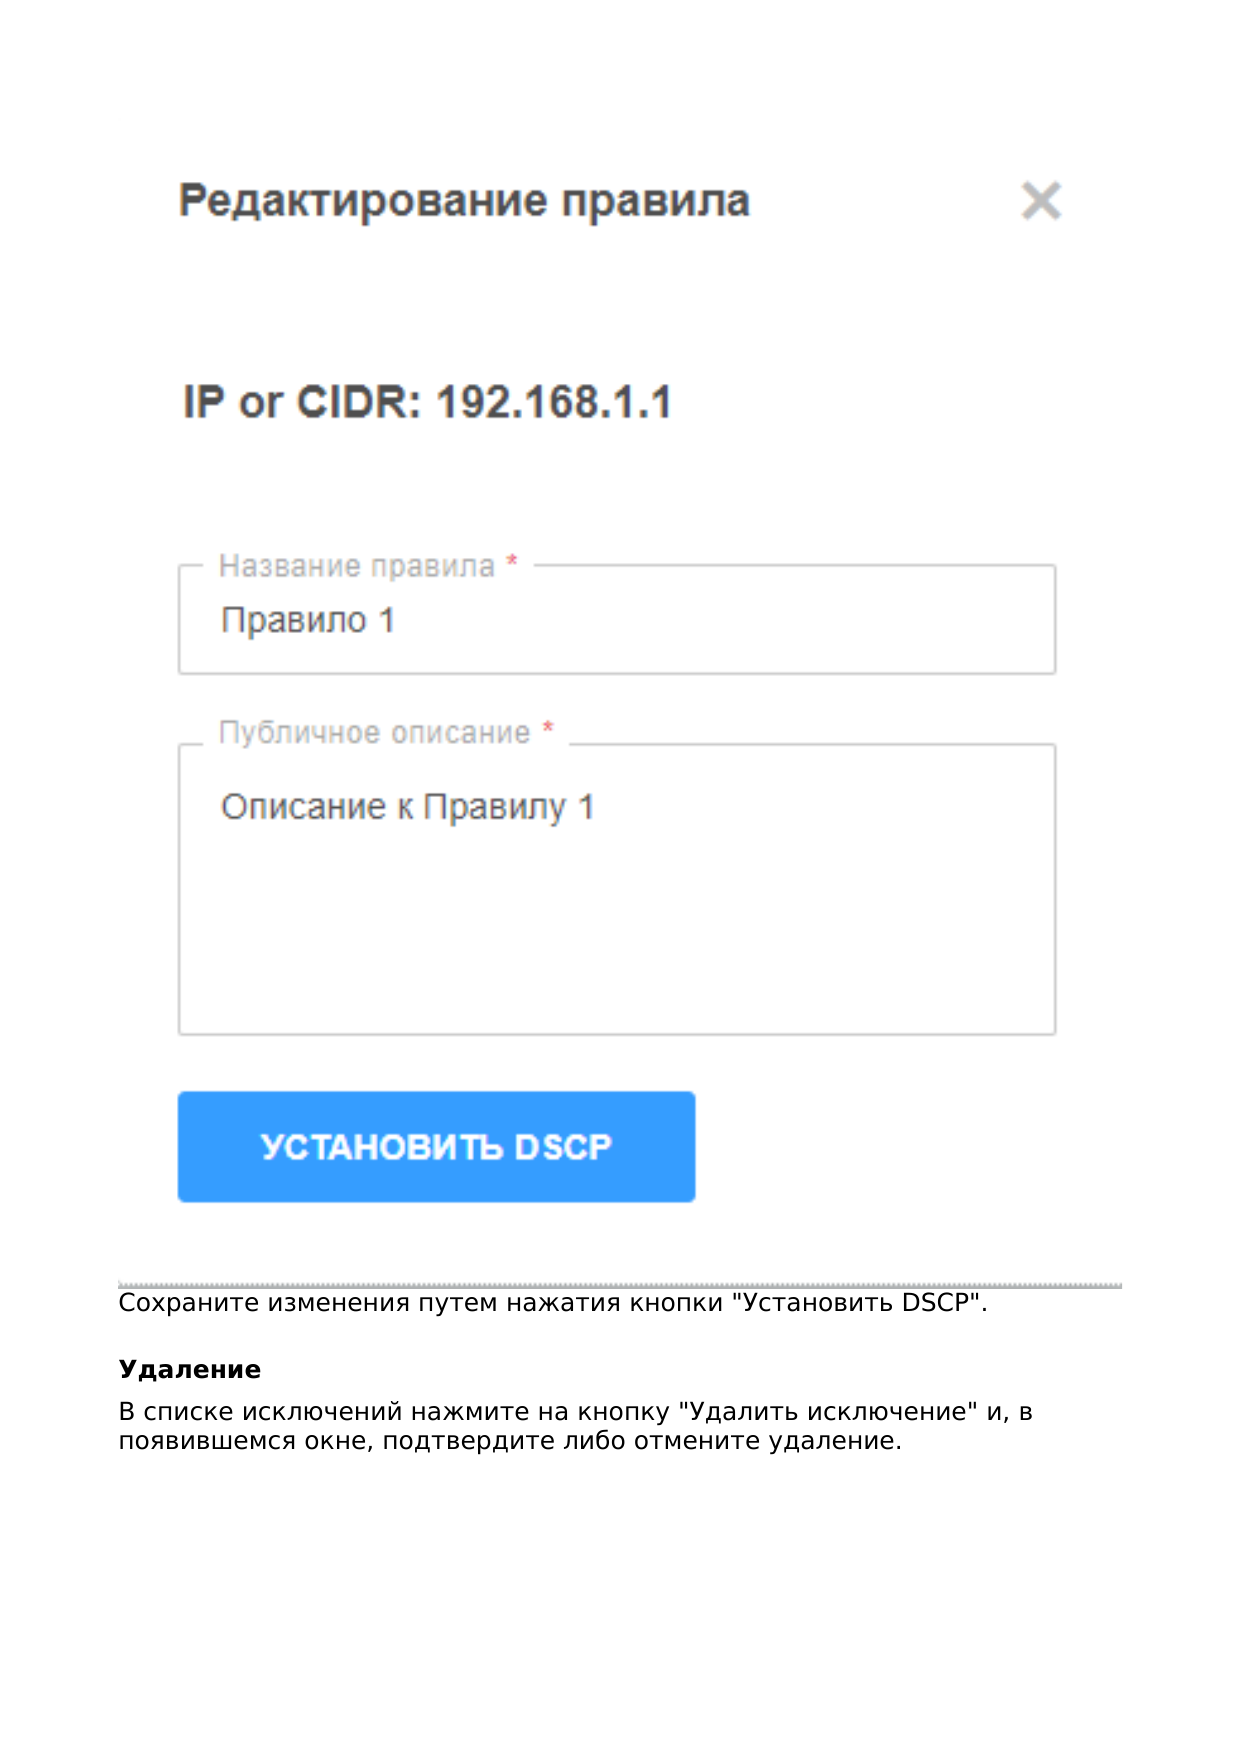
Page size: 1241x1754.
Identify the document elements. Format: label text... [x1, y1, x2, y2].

picture [118, 118, 1123, 1289]
text В списке исключений нажмите на кнопку "Удалить исключение" и, в появившемся окне, подтвердите либо отмените удаление. [118, 1397, 1122, 1455]
subtitle Удаление [118, 1355, 1122, 1384]
text Сохраните изменения путем нажатия кнопки "Установить DSCP". [118, 1289, 1122, 1318]
